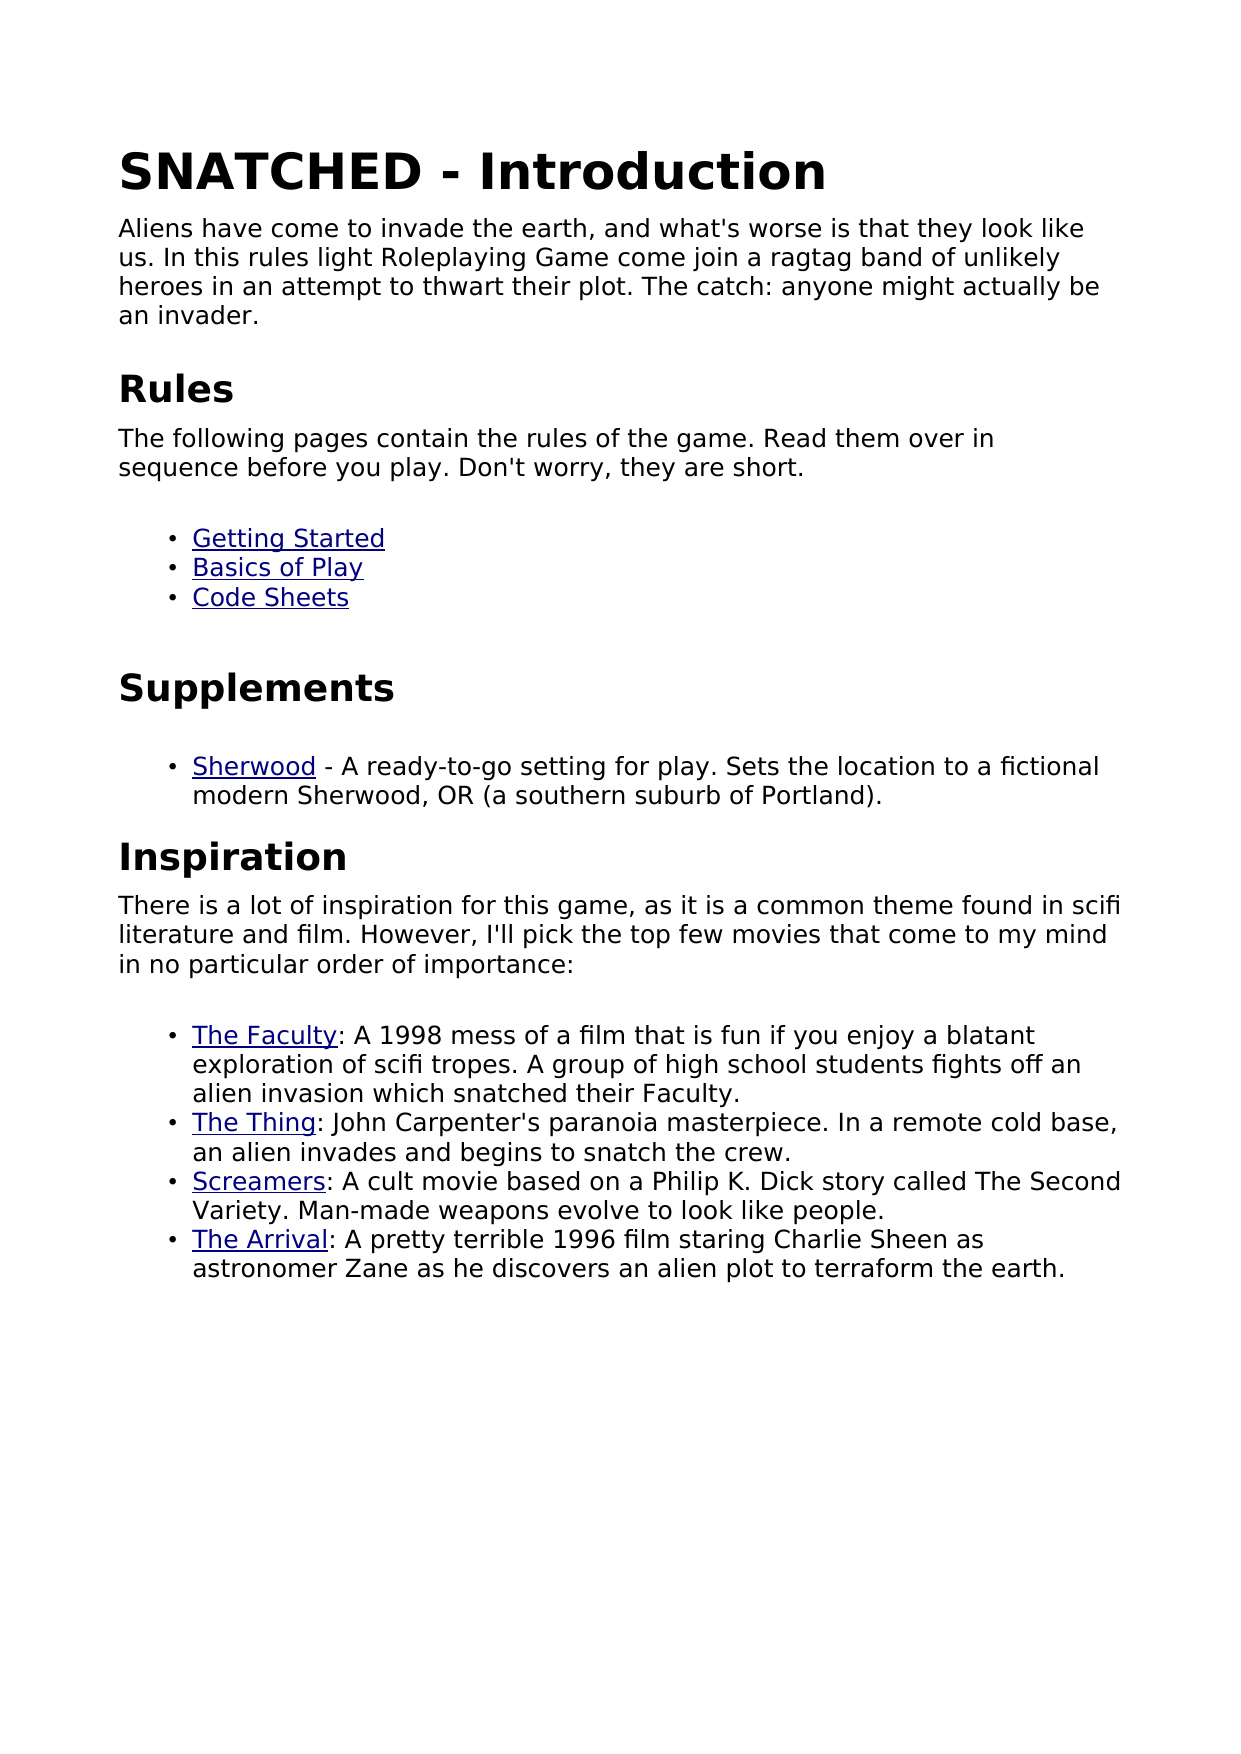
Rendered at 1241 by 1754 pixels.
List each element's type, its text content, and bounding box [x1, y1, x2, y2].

list The Thing: John Carpenter's paranoia masterpiece. In a remote cold base, an alien invades and begins to snatch the crew. [177, 1108, 1122, 1167]
text Aliens have come to invade the earth, and what's worse is that they look like us. In this rules light Roleplaying Game come join a ragtag band of unlikely heroes in an attempt to thwart their plot. The catch: anyone might actually be an invader. [118, 214, 1122, 331]
list Basics of Play [177, 554, 1122, 583]
subtitle SNATCHED - Introduction [118, 143, 1122, 201]
list Screamers: A cult movie based on a Philip K. Dick story called The Second Variety. Man-made weapons evolve to look like people. [177, 1167, 1122, 1225]
subtitle Supplements [118, 666, 1122, 710]
list The Arrival: A pretty terrible 1996 film staring Charlie Sheen as astronomer Zane as he discovers an alien plot to terraform the earth. [177, 1225, 1122, 1283]
text There is a lot of inspiration for this game, as it is a common theme found in scifi literature and film. However, I'll pick the top few movies that come to my mind in no particular order of importance: [118, 892, 1122, 979]
subtitle Rules [118, 368, 1122, 412]
list Sherwood - A ready-to-go setting for play. Sets the location to a fictional modern Sherwood, OR (a southern suburb of Portland). [177, 752, 1122, 810]
list The Faculty: A 1998 mess of a film that is fun if you enjoy a blatant exploration of scifi tropes. A group of high school students fights off an alien invasion which snatched their Faculty. [177, 1021, 1122, 1108]
subtitle Inspiration [118, 835, 1122, 879]
list Code Sheets [177, 583, 1122, 612]
text The following pages contain the rules of the game. Read them over in sequence before you play. Don't worry, they are short. [118, 424, 1122, 482]
list Getting Started [177, 524, 1122, 554]
